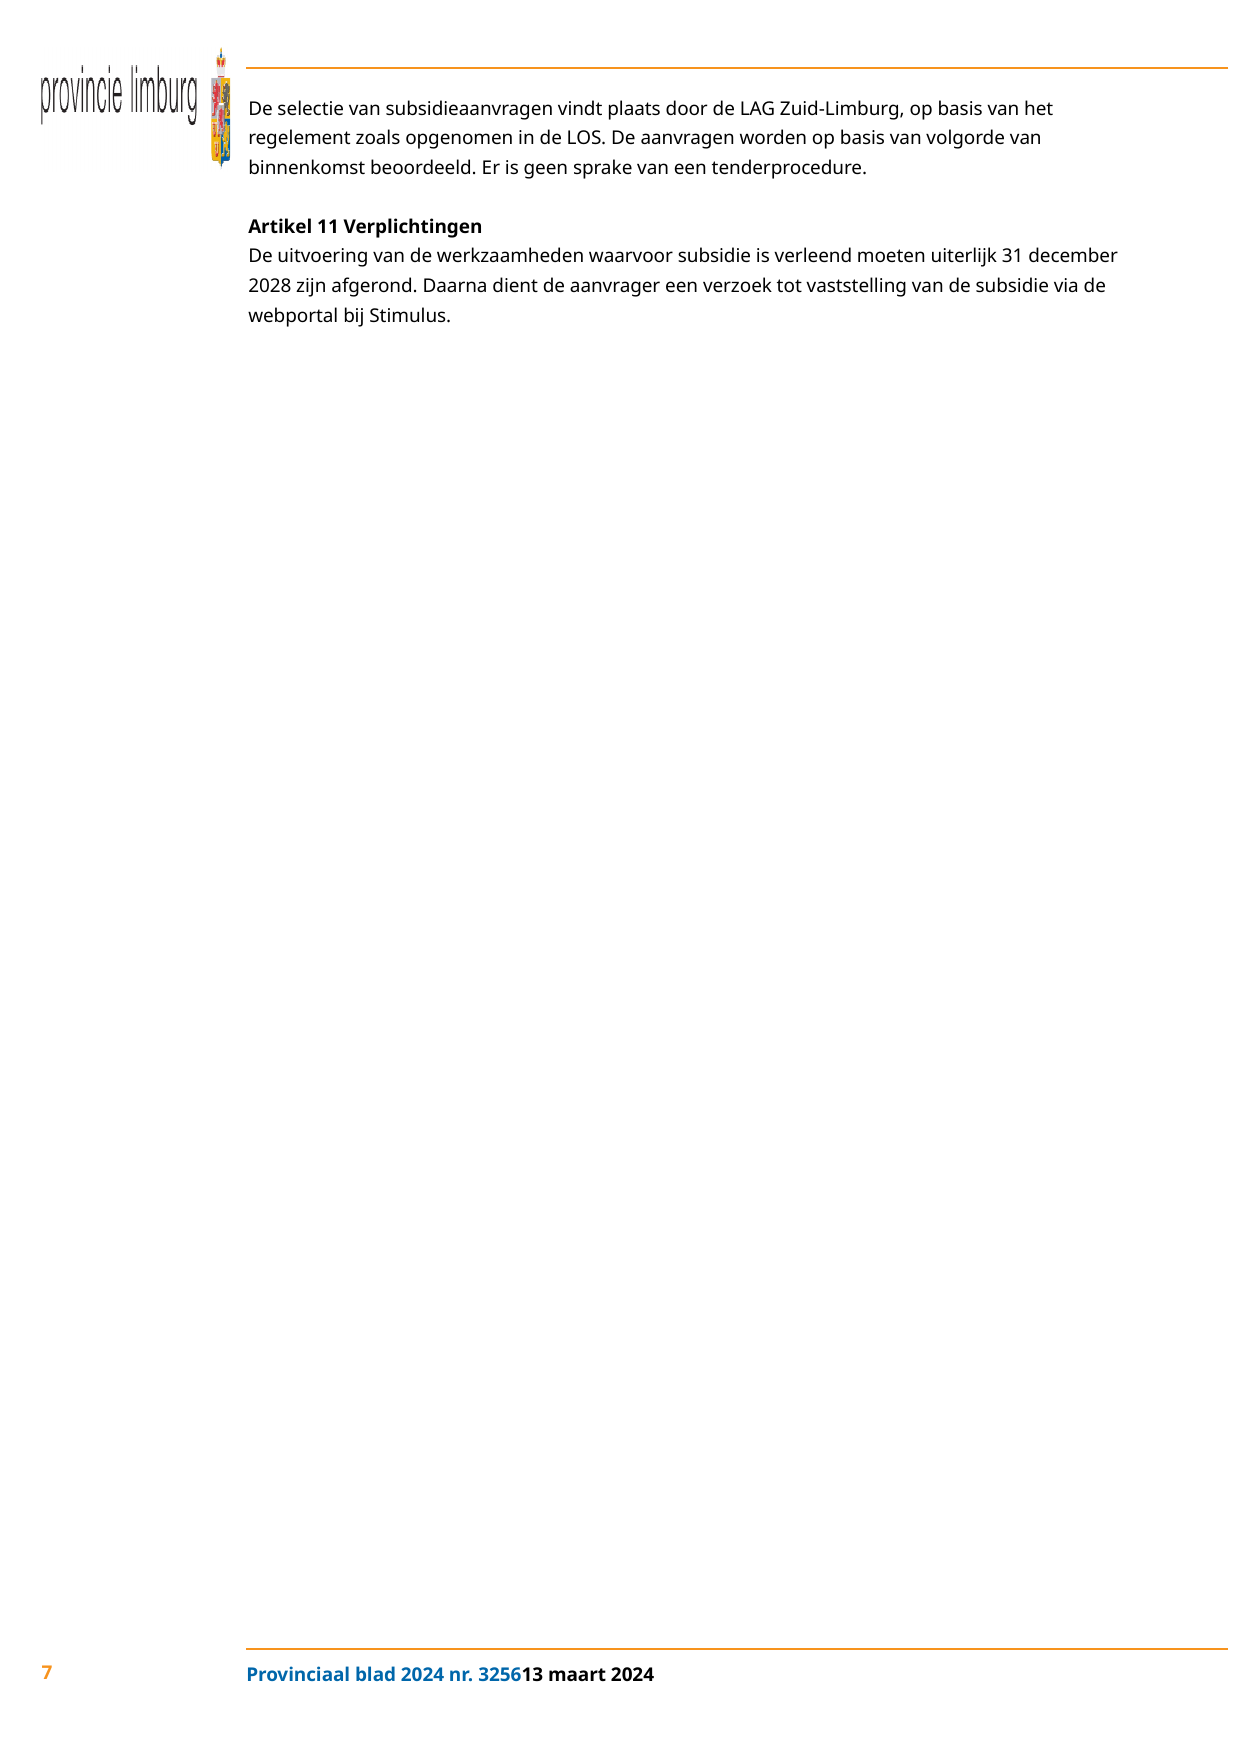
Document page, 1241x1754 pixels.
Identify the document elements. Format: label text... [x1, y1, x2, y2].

text De selectie van subsidieaanvragen vindt plaats door de LAG Zuid-Limburg, op basis van het regelement zoals opgenomen in de LOS. De aanvragen worden op basis van volgorde van binnenkomst beoordeeld. Er is geen sprake van een tenderprocedure. [248, 95, 1152, 180]
text Artikel 11 Verplichtingen [248, 213, 1152, 239]
text De uitvoering van de werkzaamheden waarvoor subsidie is verleend moeten uiterlijk 31 december 2028 zijn afgerond. Daarna dient de aanvrager een verzoek tot vaststelling van de subsidie via de webportal bij Stimulus. [248, 243, 1152, 328]
picture [41, 47, 231, 172]
